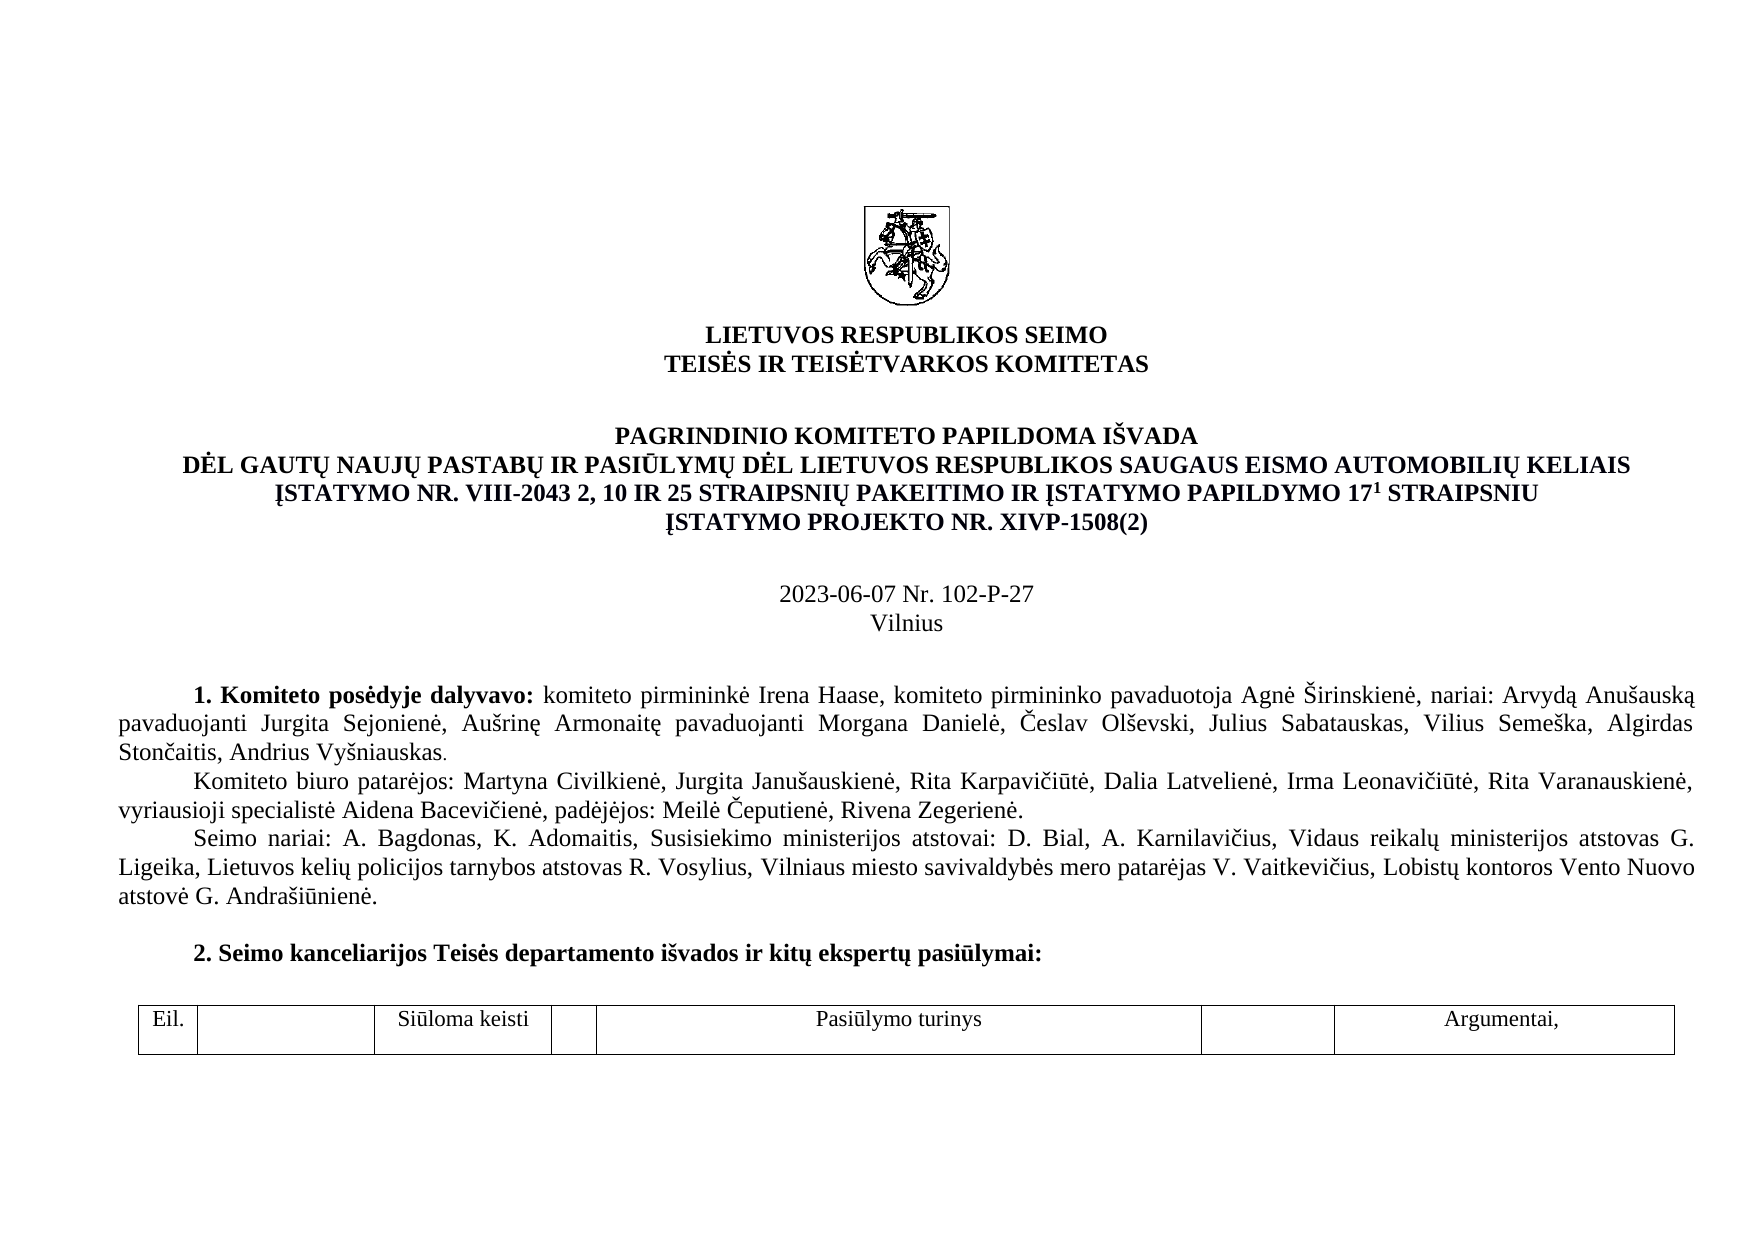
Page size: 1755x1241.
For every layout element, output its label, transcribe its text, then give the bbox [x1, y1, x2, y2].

text Komiteto biuro patarėjos: Martyna Civilkienė, Jurgita Janušauskienė, Rita Karpavičiūtė, Dalia Latvelienė, Irma Leonavičiūtė, Rita Varanauskienė, vyriausioji specialistė Aidena Bacevičienė, padėjėjos: Meilė Čeputienė, Rivena Zegerienė. [118, 766, 1695, 823]
text 2. Seimo kanceliarijos Teisės departamento išvados ir kitų ekspertų pasiūlymai: [118, 938, 1695, 967]
text ĮSTATYMO PROJEKTO NR. XIVP-1508(2) [118, 507, 1695, 536]
text DĖL GAUTŲ NAUJŲ PASTABŲ IR PASIŪLYMŲ DĖL LIETUVOS RESPUBLIKOS SAUGAUS EISMO AUTOMOBILIŲ KELIAIS ĮSTATYMO NR. VIII-2043 2, 10 IR 25 STRAIPSNIŲ PAKEITIMO IR ĮSTATYMO PAPILDYMO 171 STRAIPSNIU [118, 450, 1695, 507]
table_header Eil. [139, 1006, 197, 1054]
text TEISĖS IR TEISĖTVARKOS KOMITETAS [118, 349, 1695, 378]
text Seimo nariai: A. Bagdonas, K. Adomaitis, Susisiekimo ministerijos atstovai: D. Bial, A. Karnilavičius, Vidaus reikalų ministerijos atstovas G. Ligeika, Lietuvos kelių policijos tarnybos atstovas R. Vosylius, Vilniaus miesto savivaldybės mero patarėjas V. Vaitkevičius, Lobistų kontoros Vento Nuovo atstovė G. Andrašiūnienė. [118, 823, 1695, 910]
table_header Siūloma keisti [375, 1006, 551, 1054]
text 1. Komiteto posėdyje dalyvavo: komiteto pirmininkė Irena Haase, komiteto pirmininko pavaduotoja Agnė Širinskienė, nariai: Arvydą Anušauską pavaduojanti Jurgita Sejonienė, Aušrinę Armonaitę pavaduojanti Morgana Danielė, Česlav Olševski, Julius Sabatauskas, Vilius Semeška, Algirdas Stončaitis, Andrius Vyšniauskas. [118, 680, 1695, 766]
text LIETUVOS RESPUBLIKOS SEIMO [118, 320, 1695, 349]
table_header [552, 1006, 596, 1054]
table_header [198, 1006, 374, 1054]
table_header [1202, 1006, 1334, 1054]
text 2023-06-07 Nr. 102-P-27 [118, 579, 1695, 608]
table_header Argumentai, [1335, 1006, 1674, 1054]
table_header Pasiūlymo turinys [597, 1006, 1201, 1054]
text PAGRINDINIO KOMITETO PAPILDOMA IŠVADA [118, 421, 1695, 450]
text Vilnius [118, 608, 1695, 637]
